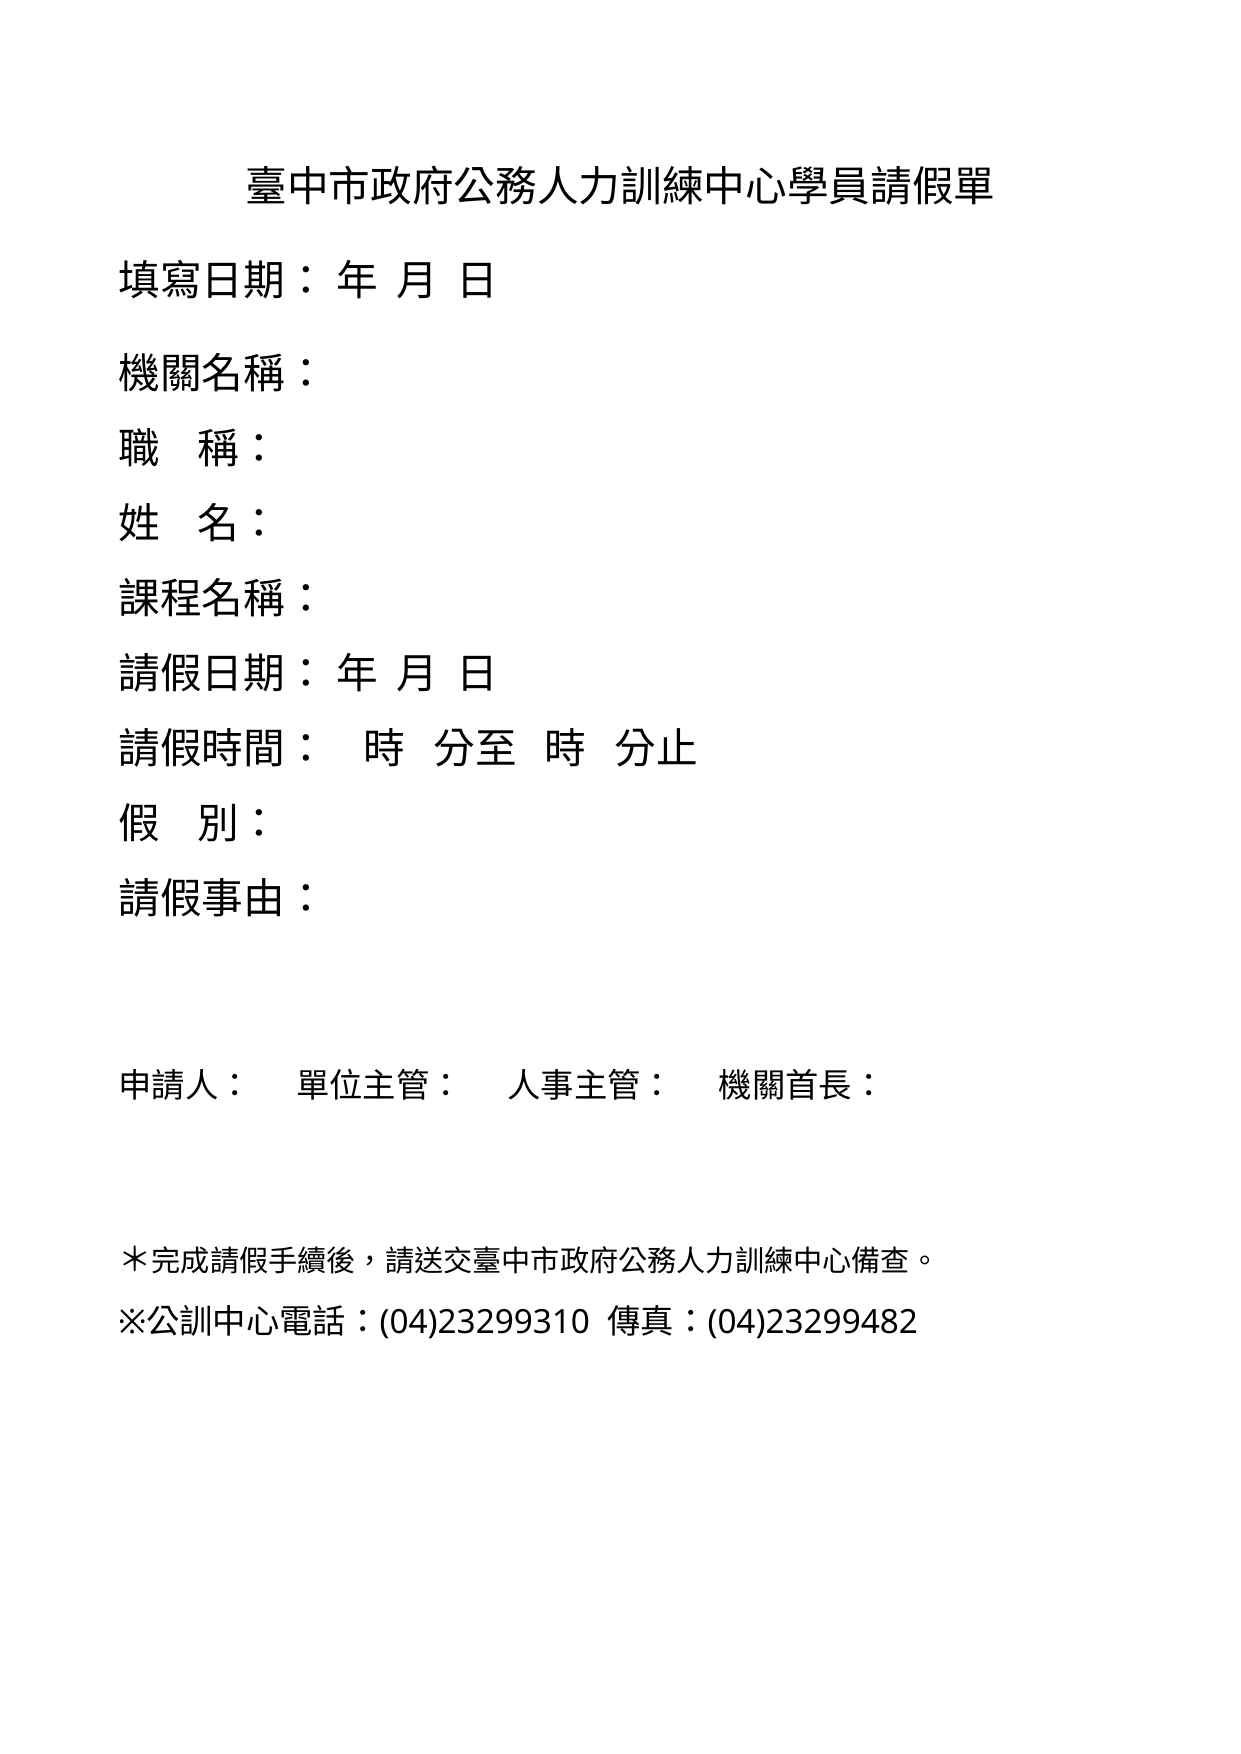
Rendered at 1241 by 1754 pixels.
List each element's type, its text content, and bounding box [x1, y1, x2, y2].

text 姓 名： [118, 483, 1122, 558]
text 機關名稱： [118, 333, 1122, 408]
text 臺中市政府公務人力訓練中心學員請假單 [118, 146, 1122, 221]
text 請假時間： 時 分至 時 分止 [118, 708, 1122, 783]
text 申請人： 單位主管： 人事主管： 機關首長： [118, 1046, 1122, 1121]
text 假 別： [118, 783, 1122, 858]
text ※公訓中心電話：(04)23299310 傳真：(04)23299482 [118, 1281, 1122, 1356]
text 職 稱： [118, 408, 1122, 483]
text 填寫日期： 年 月 日 [118, 239, 1122, 314]
text 請假日期： 年 月 日 [118, 633, 1122, 708]
text 請假事由： [118, 858, 1122, 933]
text ＊完成請假手續後，請送交臺中市政府公務人力訓練中心備查。 [118, 1233, 1122, 1281]
text 課程名稱： [118, 558, 1122, 633]
